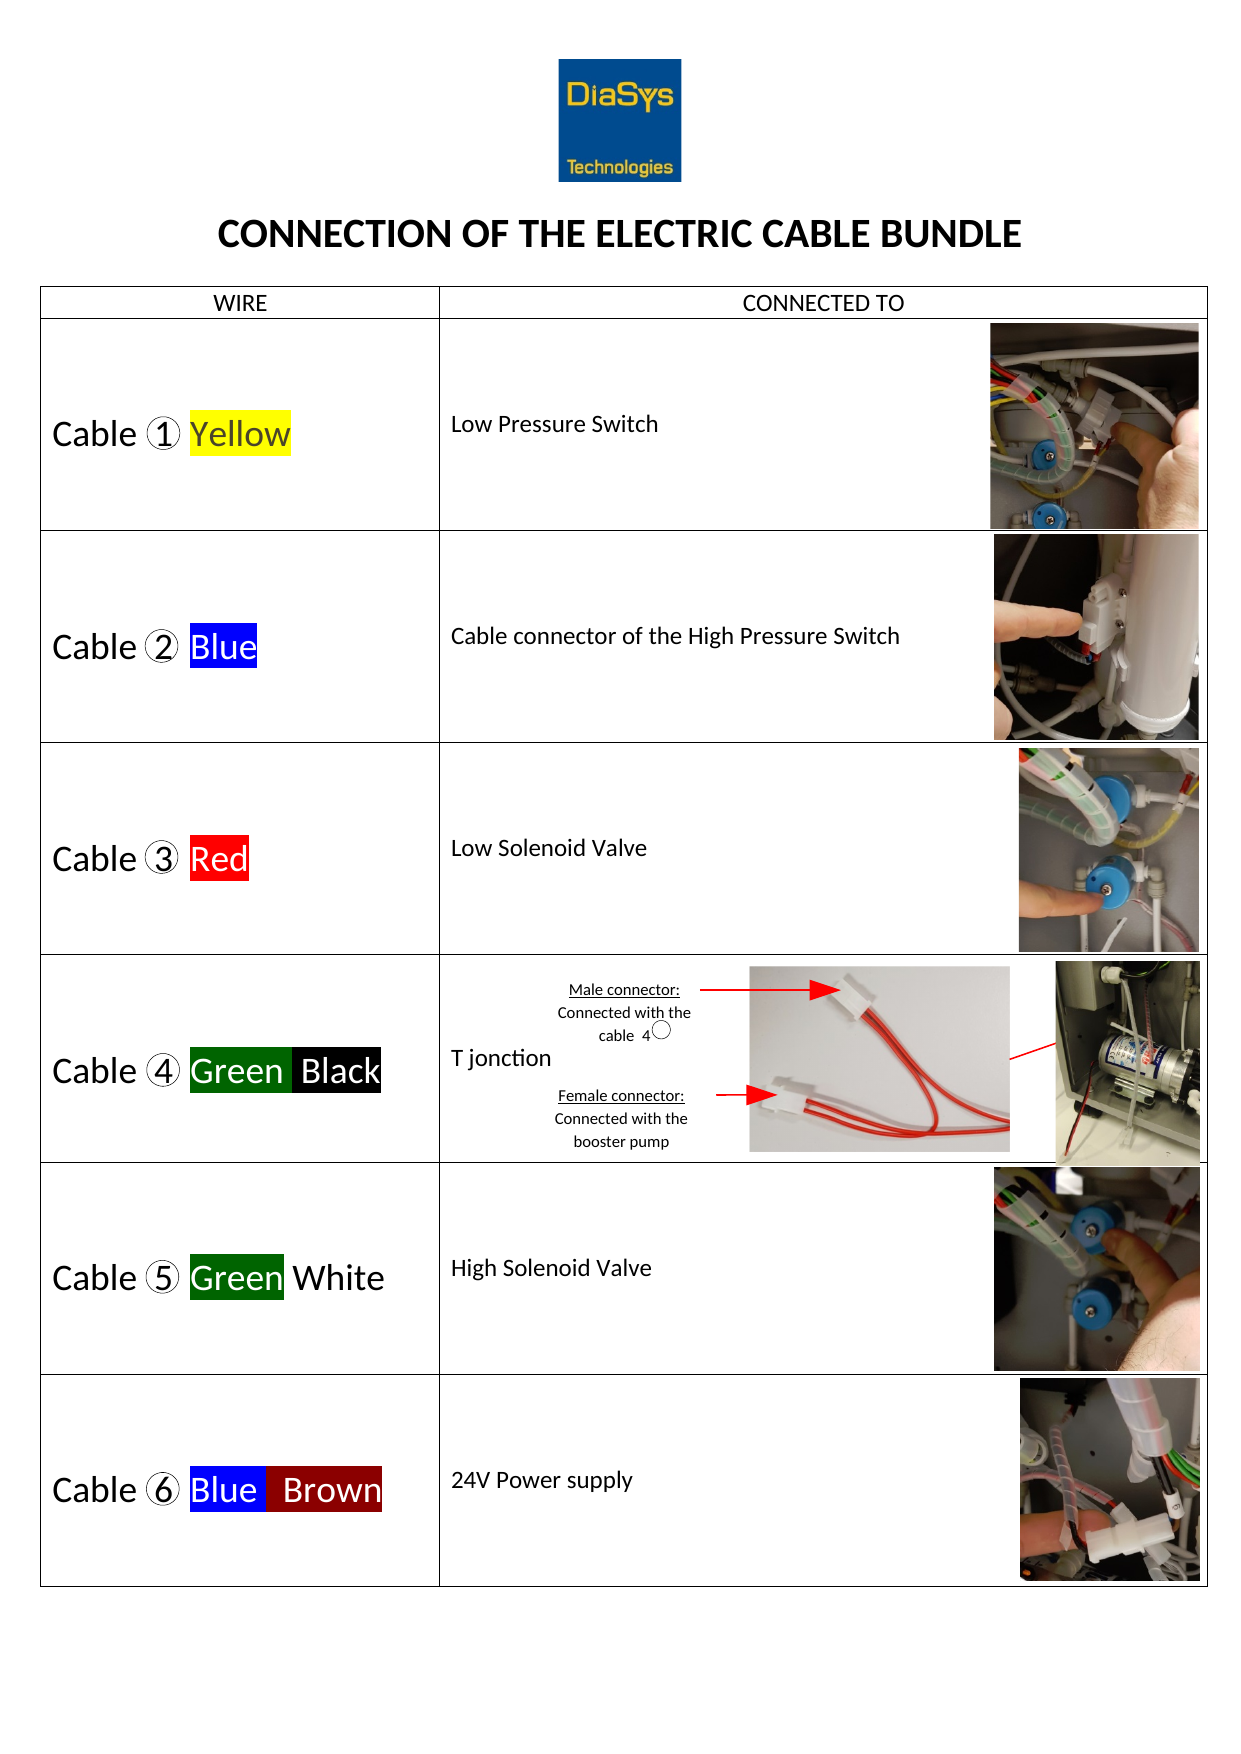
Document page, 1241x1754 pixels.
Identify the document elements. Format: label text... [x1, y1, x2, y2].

table_header CONNECTED TO [440, 287, 1207, 318]
table_cell Cable 3 Red [41, 743, 439, 954]
table_cell Cable 2 Blue [41, 531, 439, 742]
table_cell 24V Power supply [440, 1375, 1207, 1586]
table_cell Cable 1 Yellow [41, 319, 439, 530]
table_cell Cable connector of the High Pressure Switch [440, 531, 1207, 742]
table_cell Cable 5 Green White [41, 1163, 439, 1374]
table_cell Cable 6 Blue Brown [41, 1375, 439, 1586]
table_header WIRE [41, 287, 439, 318]
table_cell T jonction [440, 955, 1207, 1162]
table_cell High Solenoid Valve [440, 1163, 1207, 1374]
table_cell Low Pressure Switch [440, 319, 1207, 530]
table_cell Cable 4 Green Black [41, 955, 439, 1162]
text CONNECTION OF THE ELECTRIC CABLE BUNDLE [148, 207, 1092, 258]
table_cell Low Solenoid Valve [440, 743, 1207, 954]
